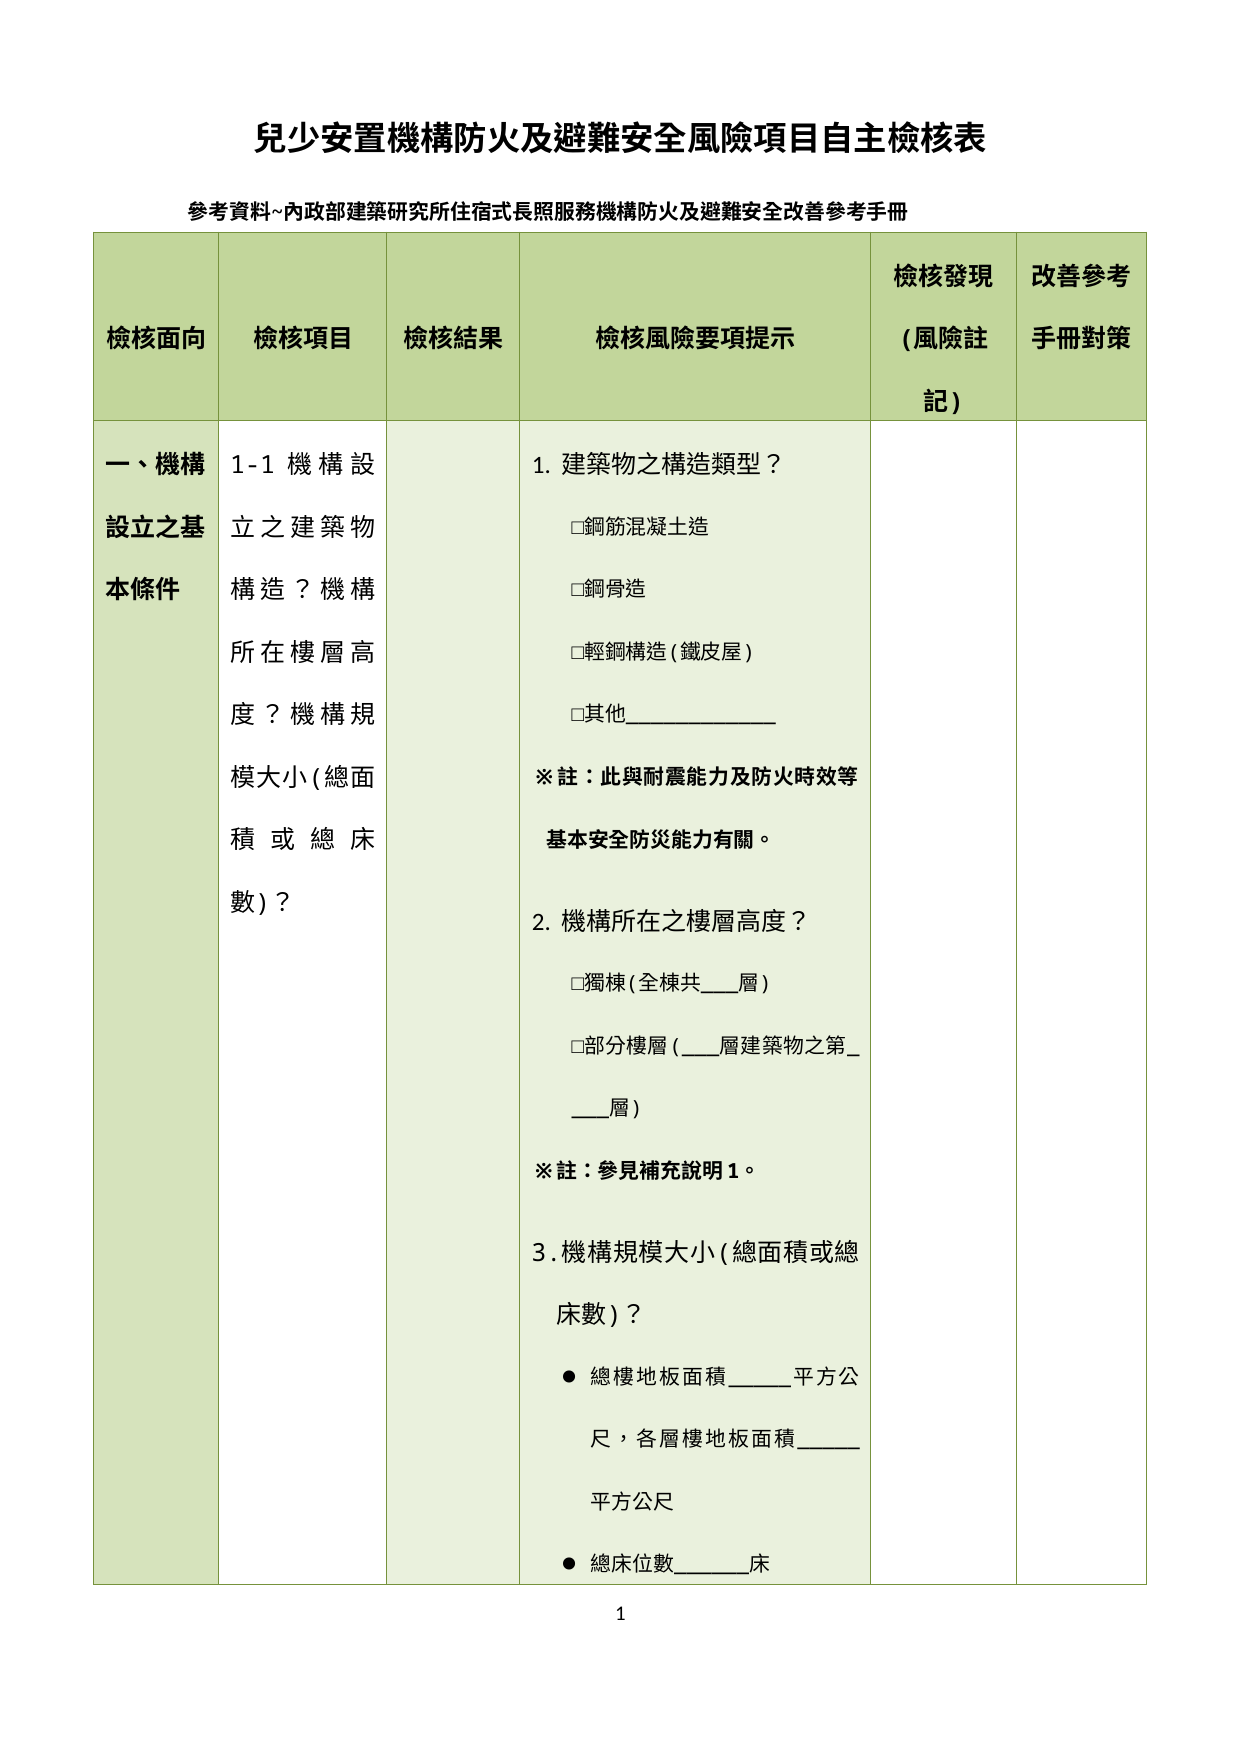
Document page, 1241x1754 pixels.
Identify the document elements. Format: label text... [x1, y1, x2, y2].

table_cell [1017, 421, 1146, 1584]
table_cell 建築物之構造類型？ □鋼筋混凝土造 □鋼骨造 □輕鋼構造(鐵皮屋) □其他____________ ※註：此與耐震能力及防火時效等基本安全防災能力有關。 機構所在之樓層高度？ □獨棟(全棟共___層) □部分樓層(___層建築物之第____層) ※註：參見補充說明1。 3.機構規模大小(總面積或總床數)？ 總樓地板面積_____平方公尺，各層樓地板面積_____平方公尺 總床位數______床 ※註：機構之規模或總面積大小及床數多寡與火災風險並無直接關係，但規模愈大時，收容住民數量愈多，機構之平面分區規劃、照服人力數量、避難器具等需相對配套。 [520, 421, 870, 1584]
table_header 檢核項目 [219, 233, 386, 420]
table_cell [387, 421, 519, 1584]
table_header 檢核結果 [387, 233, 519, 420]
table_header 改善參考手冊對策 [1017, 233, 1146, 420]
table_header 檢核發現(風險註記) [871, 233, 1016, 420]
table_header 檢核面向 [94, 233, 218, 420]
table_cell [871, 421, 1016, 1584]
table_cell 1-1機構設立之建築物構造？機構所在樓層高度？機構規模大小(總面積或總床數)？ [219, 421, 386, 1584]
text 參考資料~內政部建築研究所住宿式長照服務機構防火及避難安全改善參考手冊 [187, 169, 1147, 232]
table_cell 一、機構設立之基本條件 [94, 421, 218, 1584]
table_header 檢核風險要項提示 [520, 233, 870, 420]
text 兒少安置機構防火及避難安全風險項目自主檢核表 [187, 94, 1053, 157]
